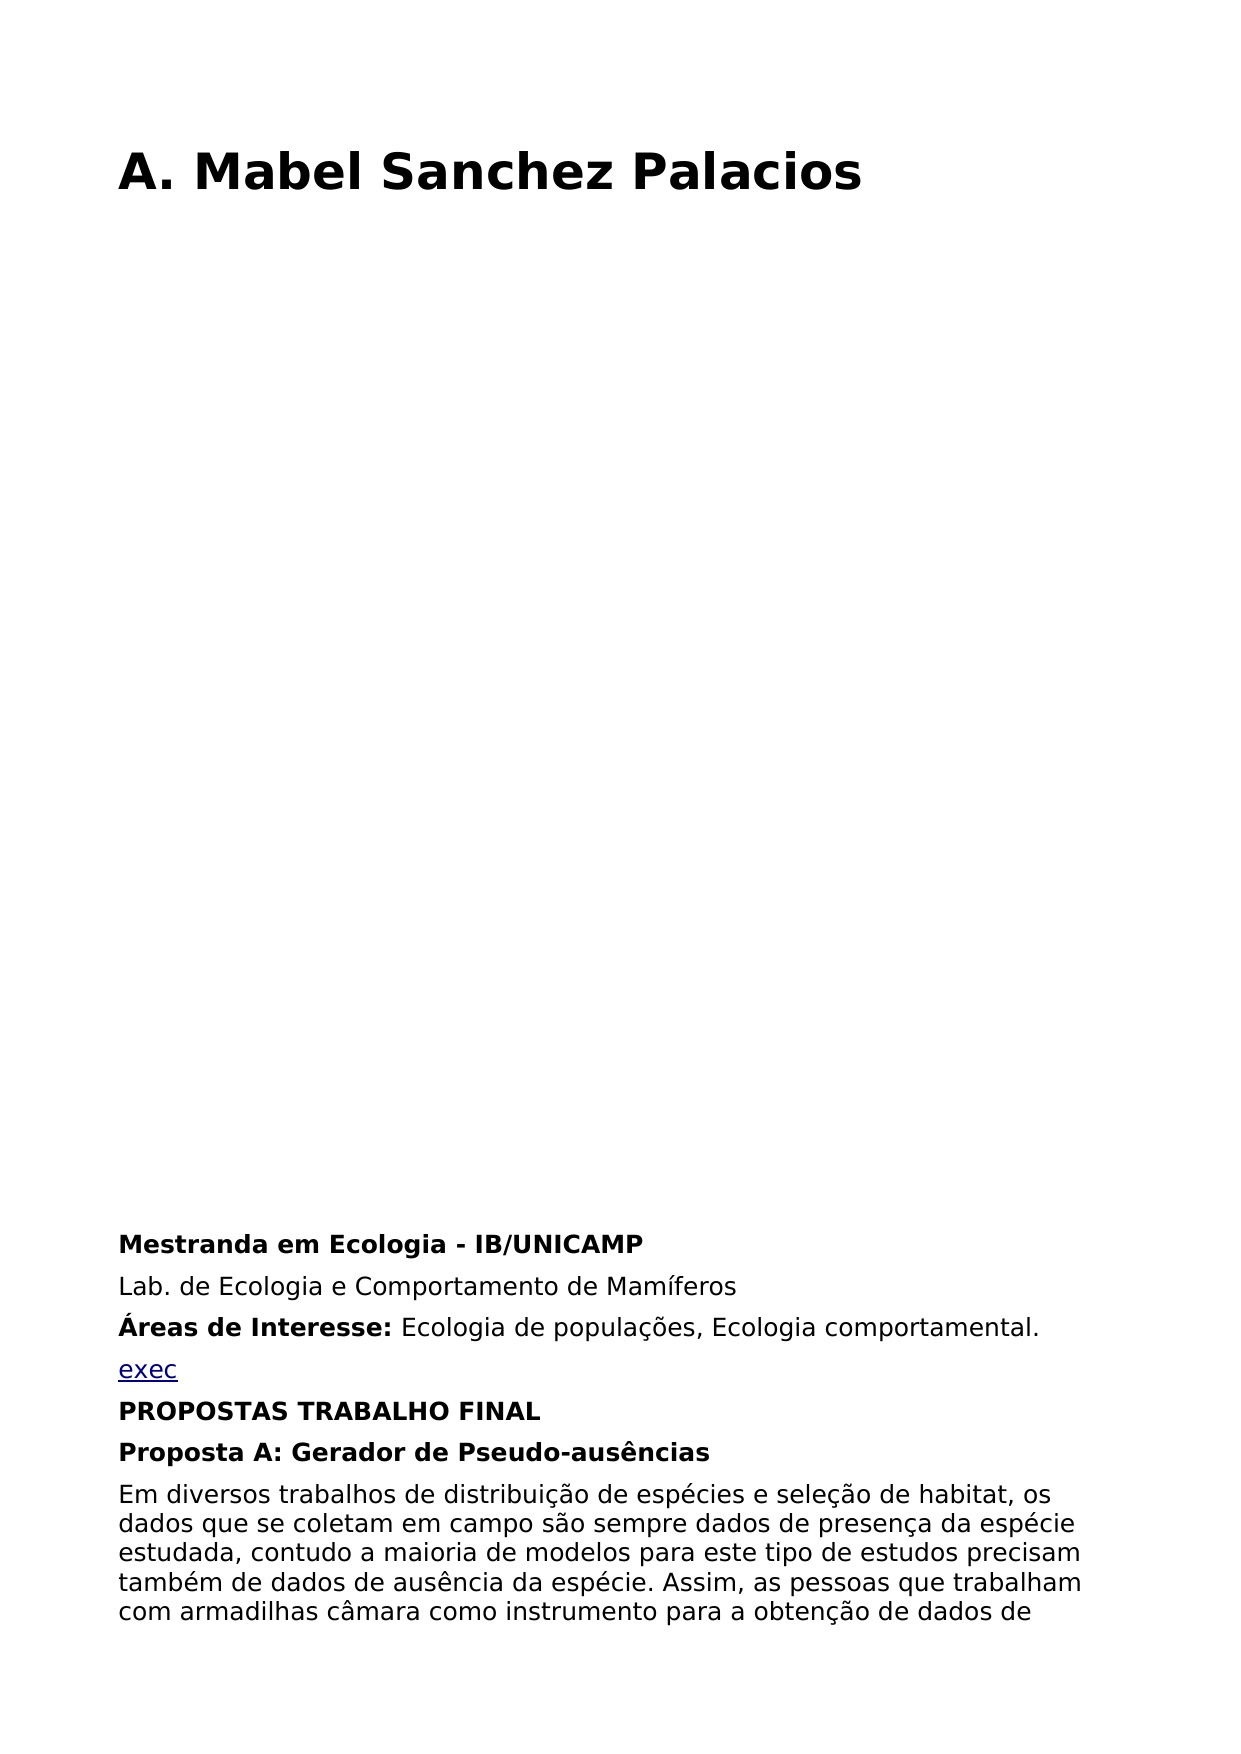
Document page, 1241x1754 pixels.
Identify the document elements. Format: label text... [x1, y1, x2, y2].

text PROPOSTAS TRABALHO FINAL [118, 1397, 1122, 1426]
text Em diversos trabalhos de distribuição de espécies e seleção de habitat, os dados que se coletam em campo são sempre dados de presença da espécie estudada, contudo a maioria de modelos para este tipo de estudos precisam também de dados de ausência da espécie. Assim, as pessoas que trabalham com armadilhas câmara como instrumento para a obtenção de dados de [118, 1480, 1122, 1626]
text exec [118, 1355, 1122, 1384]
text Proposta A: Gerador de Pseudo-ausências [118, 1439, 1122, 1468]
text Áreas de Interesse: Ecologia de populações, Ecologia comportamental. [118, 1314, 1122, 1343]
subtitle A. Mabel Sanchez Palacios [118, 143, 1122, 201]
text Lab. de Ecologia e Comportamento de Mamíferos [118, 1272, 1122, 1301]
text Mestranda em Ecologia - IB/UNICAMP [118, 1230, 1122, 1259]
